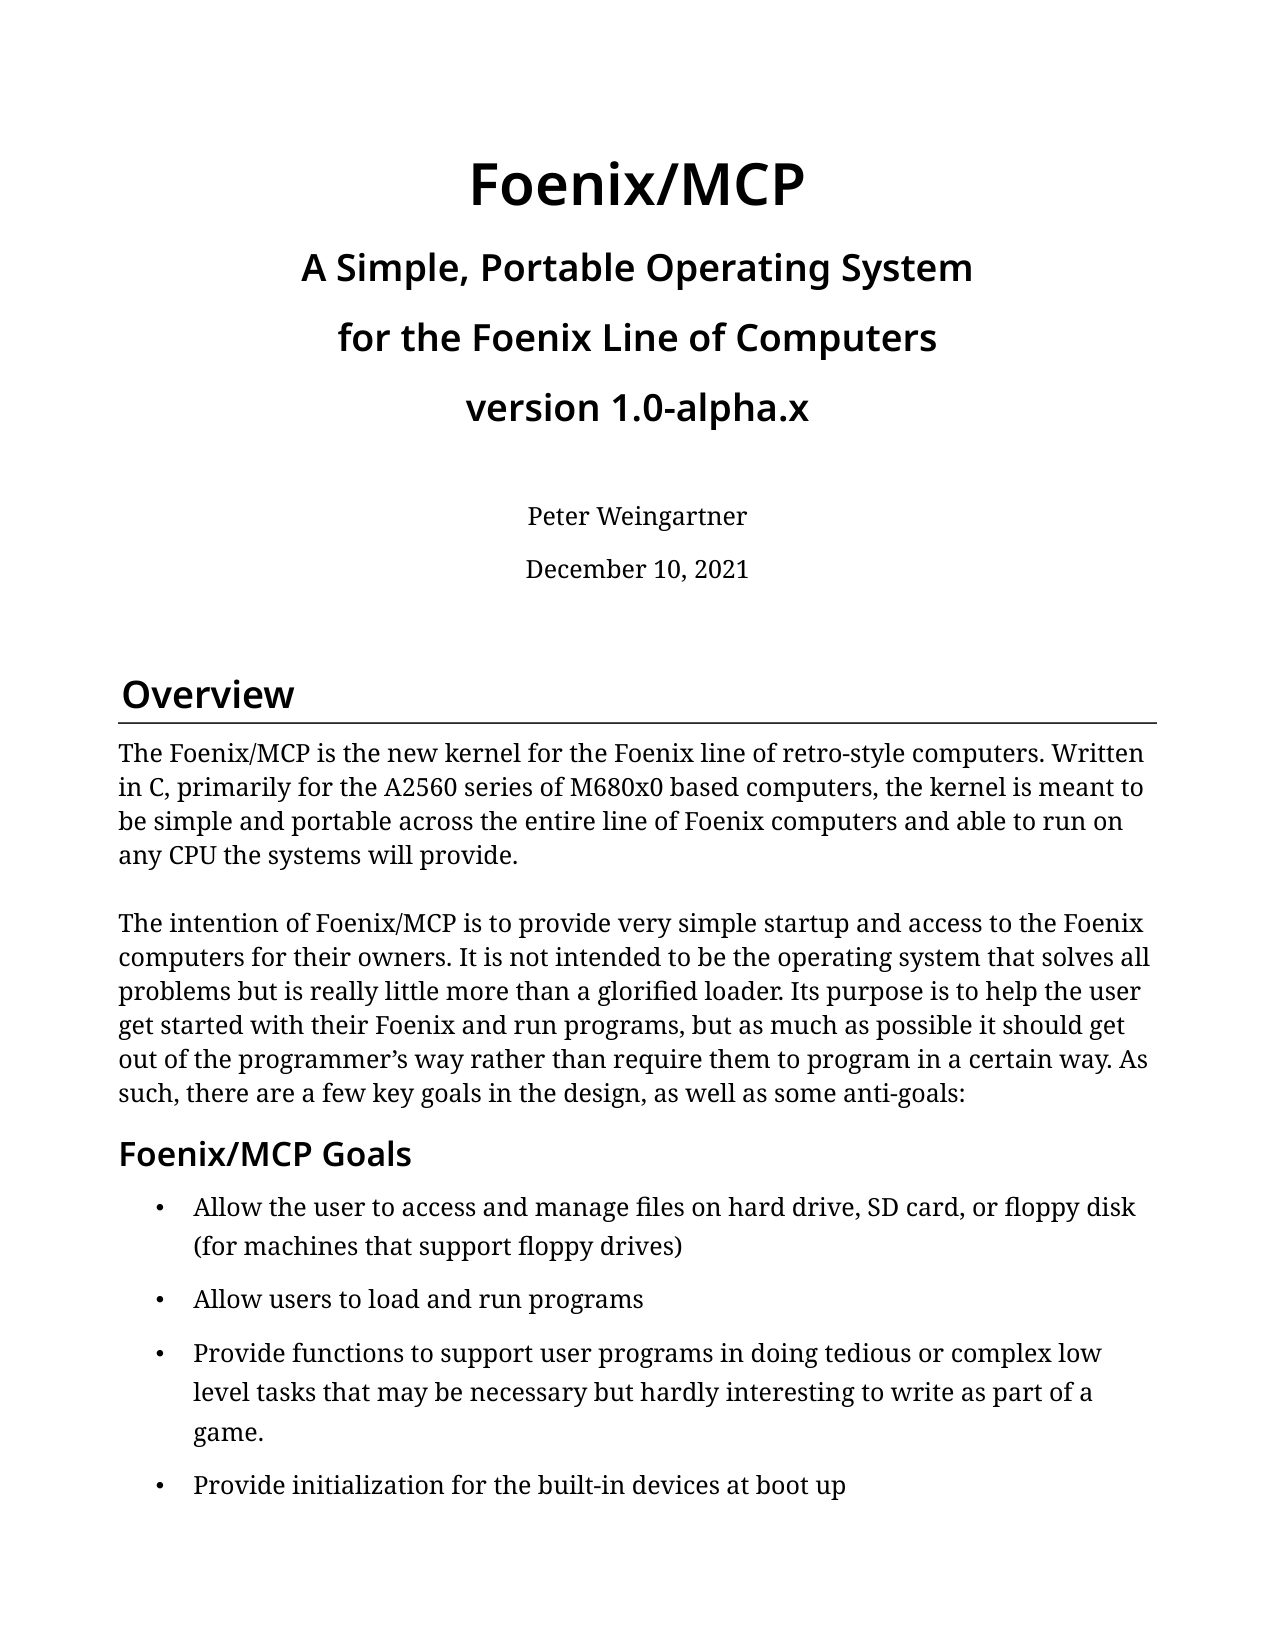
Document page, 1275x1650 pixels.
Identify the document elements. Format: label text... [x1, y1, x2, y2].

subtitle A Simple, Portable Operating System [118, 241, 1157, 292]
list Allow the user to access and manage files on hard drive, SD card, or floppy disk (for machines that support floppy drives) [156, 1189, 1157, 1262]
text Peter Weingartner [118, 498, 1157, 532]
text The intention of Foenix/MCP is to provide very simple startup and access to the Foenix computers for their owners. It is not intended to be the operating system that solves all problems but is really little more than a glorified loader. Its purpose is to help the user get started with their Foenix and run programs, but as much as possible it should get out of the programmer’s way rather than require them to program in a certain way. As such, there are a few key goals in the design, as well as some anti-goals: [118, 906, 1157, 1110]
list Allow users to load and run programs [156, 1282, 1157, 1316]
text The Foenix/MCP is the new kernel for the Foenix line of retro-style computers. Written in C, primarily for the A2560 series of M680x0 based computers, the kernel is meant to be simple and portable across the entire line of Foenix computers and able to run on any CPU the systems will provide. [118, 735, 1157, 872]
list Provide functions to support user programs in doing tedious or complex low level tasks that may be necessary but hardly interesting to write as part of a game. [156, 1336, 1157, 1448]
subtitle Foenix/MCP Goals [118, 1131, 1157, 1177]
subtitle Overview [118, 665, 1157, 722]
subtitle version 1.0-alpha.x [118, 381, 1157, 432]
text December 10, 2021 [118, 552, 1157, 586]
list Provide initialization for the built-in devices at boot up [156, 1468, 1157, 1502]
subtitle for the Foenix Line of Computers [118, 311, 1157, 362]
title Foenix/MCP [118, 143, 1157, 223]
